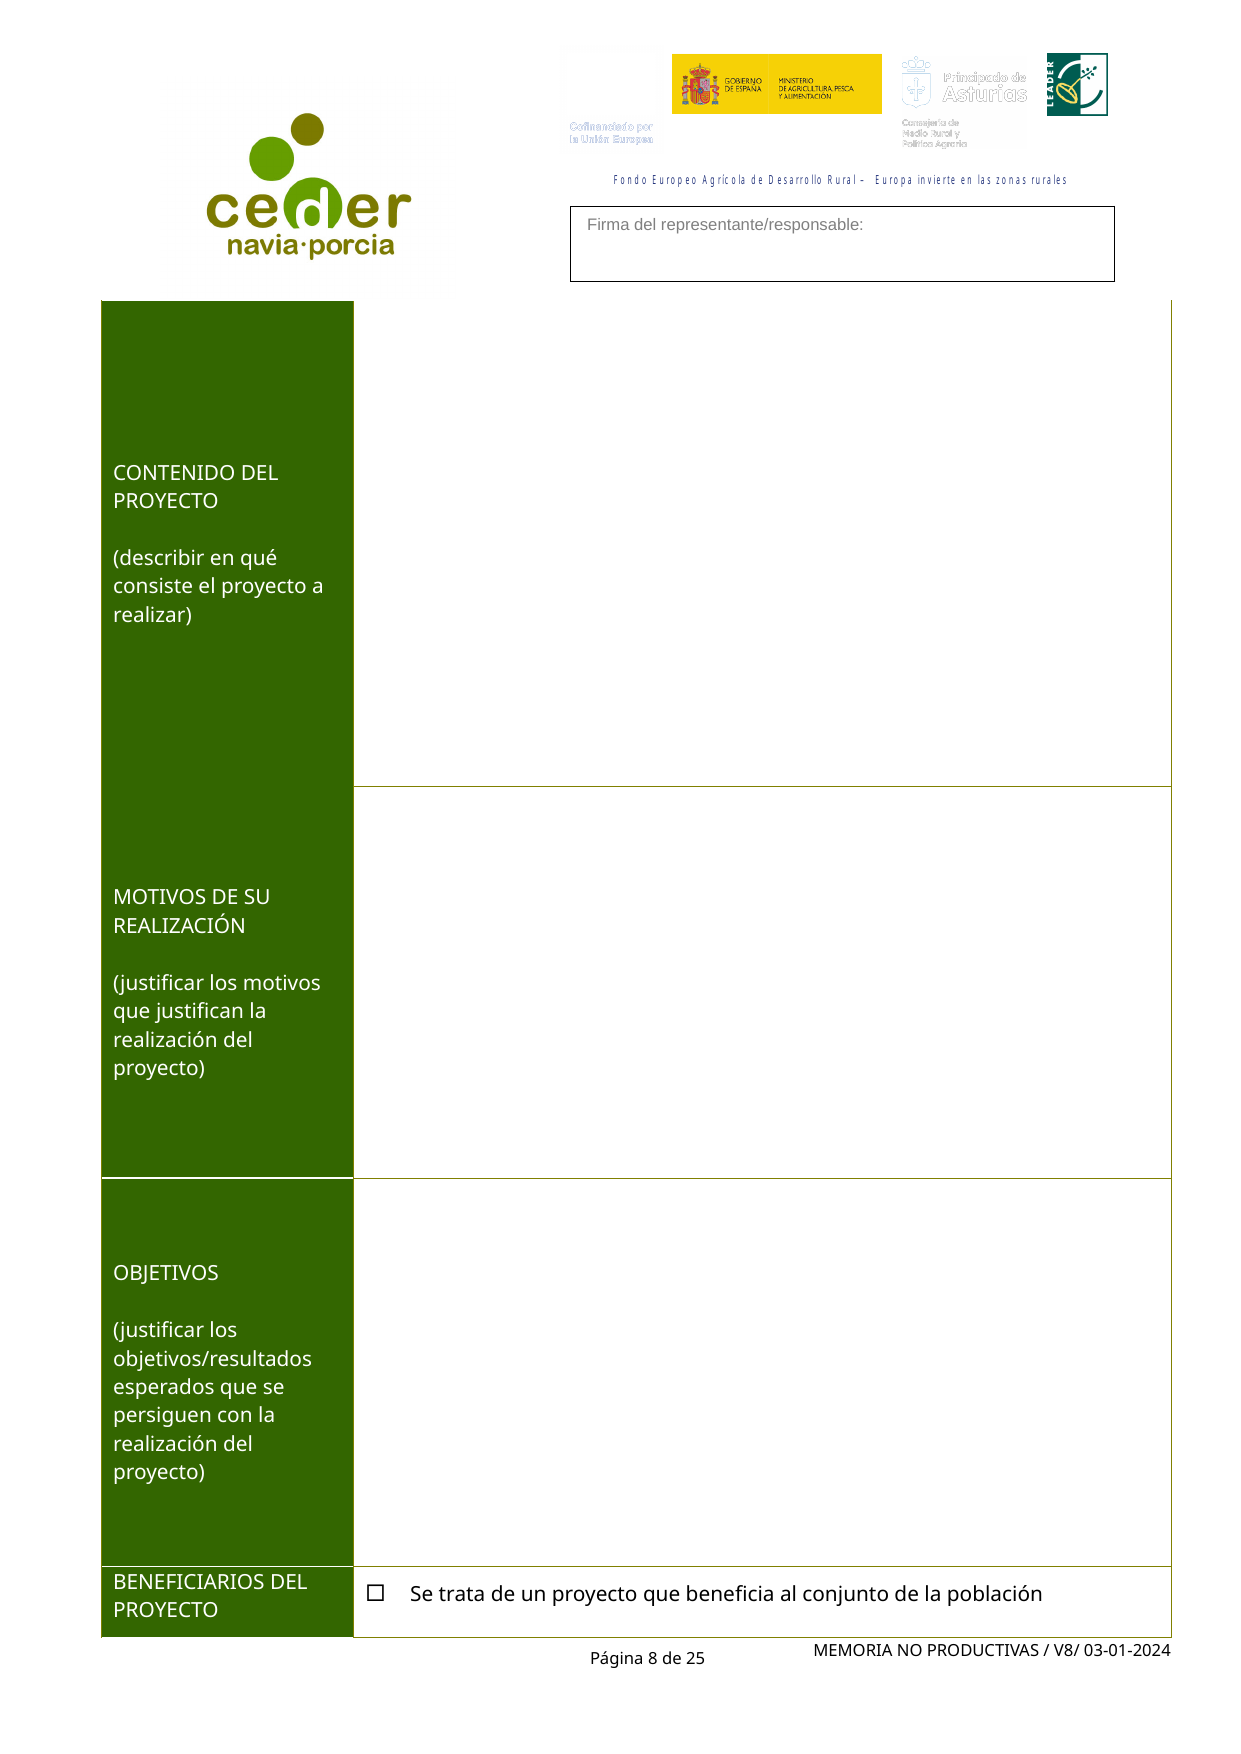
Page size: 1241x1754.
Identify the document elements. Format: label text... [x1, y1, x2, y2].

table_cell [354, 1179, 1171, 1566]
table_cell [354, 787, 1171, 1177]
table_cell MOTIVOS DE SU REALIZACIÓN (justificar los motivos que justifican la realización del proyecto) [102, 786, 353, 1177]
picture [160, 76, 456, 299]
table_cell Se trata de un proyecto que beneficia al conjunto de la población Se trata de un proyecto que beneficia o se dirige a un sector determinado. (indicar el sector/es de interés al que se dirige): …………………………………………… [354, 1567, 1171, 1637]
table_cell CONTENIDO DEL PROYECTO (describir en qué consiste el proyecto a realizar) [102, 301, 353, 786]
table_cell OBJETIVOS (justificar los objetivos/resultados esperados que se persiguen con la realización del proyecto) [102, 1179, 353, 1566]
table_cell [354, 301, 1171, 786]
table_cell BENEFICIARIOS DEL PROYECTO [102, 1567, 353, 1637]
